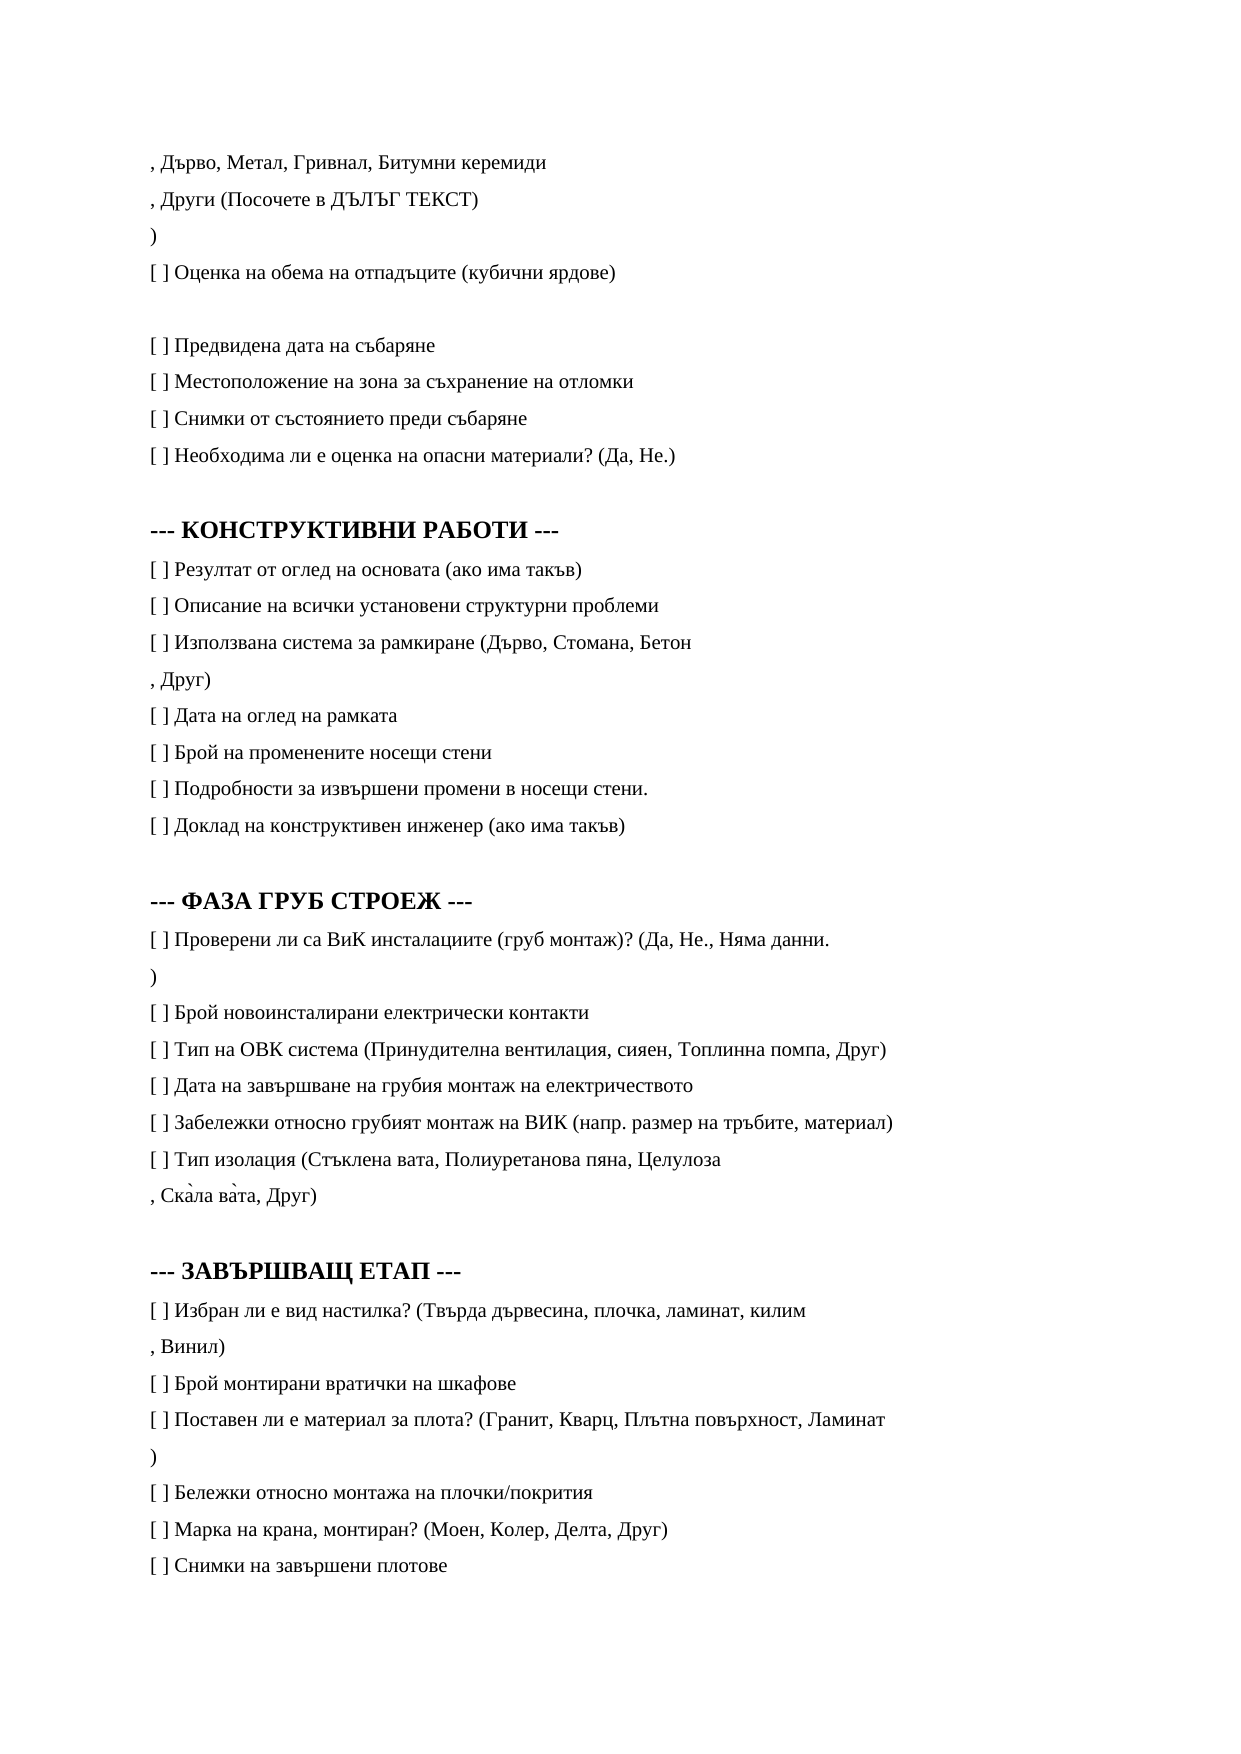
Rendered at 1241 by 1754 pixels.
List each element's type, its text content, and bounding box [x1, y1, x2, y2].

text [ ] Дата на завършване на грубия монтаж на електричеството [150, 1073, 1090, 1097]
text [ ] Резултат от оглед на основата (ако има такъв) [150, 557, 1090, 581]
text , Ска̀ла ва̀та, Друг) [150, 1183, 1090, 1207]
text [ ] Снимки от състоянието преди събаряне [150, 406, 1090, 430]
text [ ] Доклад на конструктивен инженер (ако има такъв) [150, 813, 1090, 837]
text [ ] Местоположение на зона за съхранение на отломки [150, 369, 1090, 393]
text , Дърво, Метал, Гривнал, Битумни керемиди [150, 150, 1090, 174]
text , Други (Посочете в ДЪЛЪГ ТЕКСТ) [150, 187, 1090, 211]
text [ ] Необходима ли е оценка на опасни материали? (Да, Не.) [150, 442, 1090, 467]
text [ ] Дата на оглед на рамката [150, 703, 1090, 727]
text [ ] Поставен ли е материал за плота? (Гранит, Кварц, Плътна повърхност, Ламинат [150, 1407, 1090, 1431]
text [ ] Подробности за извършени промени в носещи стени. [150, 776, 1090, 800]
text [ ] Тип на ОВК система (Принудителна вентилация, сияен, Топлинна помпа, Друг) [150, 1037, 1090, 1061]
text [ ] Използвана система за рамкиране (Дърво, Стомана, Бетон [150, 630, 1090, 654]
text [ ] Предвидена дата на събаряне [150, 333, 1090, 357]
text [ ] Бележки относно монтажа на плочки/покрития [150, 1480, 1090, 1504]
text [ ] Марка на крана, монтиран? (Моен, Колер, Делта, Друг) [150, 1517, 1090, 1541]
text [ ] Брой новоинсталирани електрически контакти [150, 1000, 1090, 1024]
text ) [150, 223, 1090, 247]
text [ ] Брой монтирани вратички на шкафове [150, 1371, 1090, 1395]
text , Винил) [150, 1334, 1090, 1358]
text [ ] Забележки относно грубият монтаж на ВИК (напр. размер на тръбите, материал) [150, 1110, 1090, 1134]
text [ ] Описание на всички установени структурни проблеми [150, 593, 1090, 617]
text ) [150, 964, 1090, 988]
text [ ] Избран ли е вид настилка? (Твърда дървесина, плочка, ламинат, килим [150, 1297, 1090, 1322]
text ) [150, 1444, 1090, 1468]
text --- ЗАВЪРШВАЩ ЕТАП --- [150, 1256, 1090, 1285]
text --- ФАЗА ГРУБ СТРОЕЖ --- [150, 886, 1090, 915]
text [ ] Оценка на обема на отпадъците (кубични ярдове) [150, 260, 1090, 284]
text [ ] Снимки на завършени плотове [150, 1553, 1090, 1577]
text , Друг) [150, 667, 1090, 691]
text --- КОНСТРУКТИВНИ РАБОТИ --- [150, 516, 1090, 544]
text [ ] Брой на променените носещи стени [150, 740, 1090, 764]
text [ ] Тип изолация (Стъклена вата, Полиуретанова пяна, Целулоза [150, 1147, 1090, 1171]
text [ ] Проверени ли са ВиК инсталациите (груб монтаж)? (Да, Не., Няма данни. [150, 927, 1090, 951]
